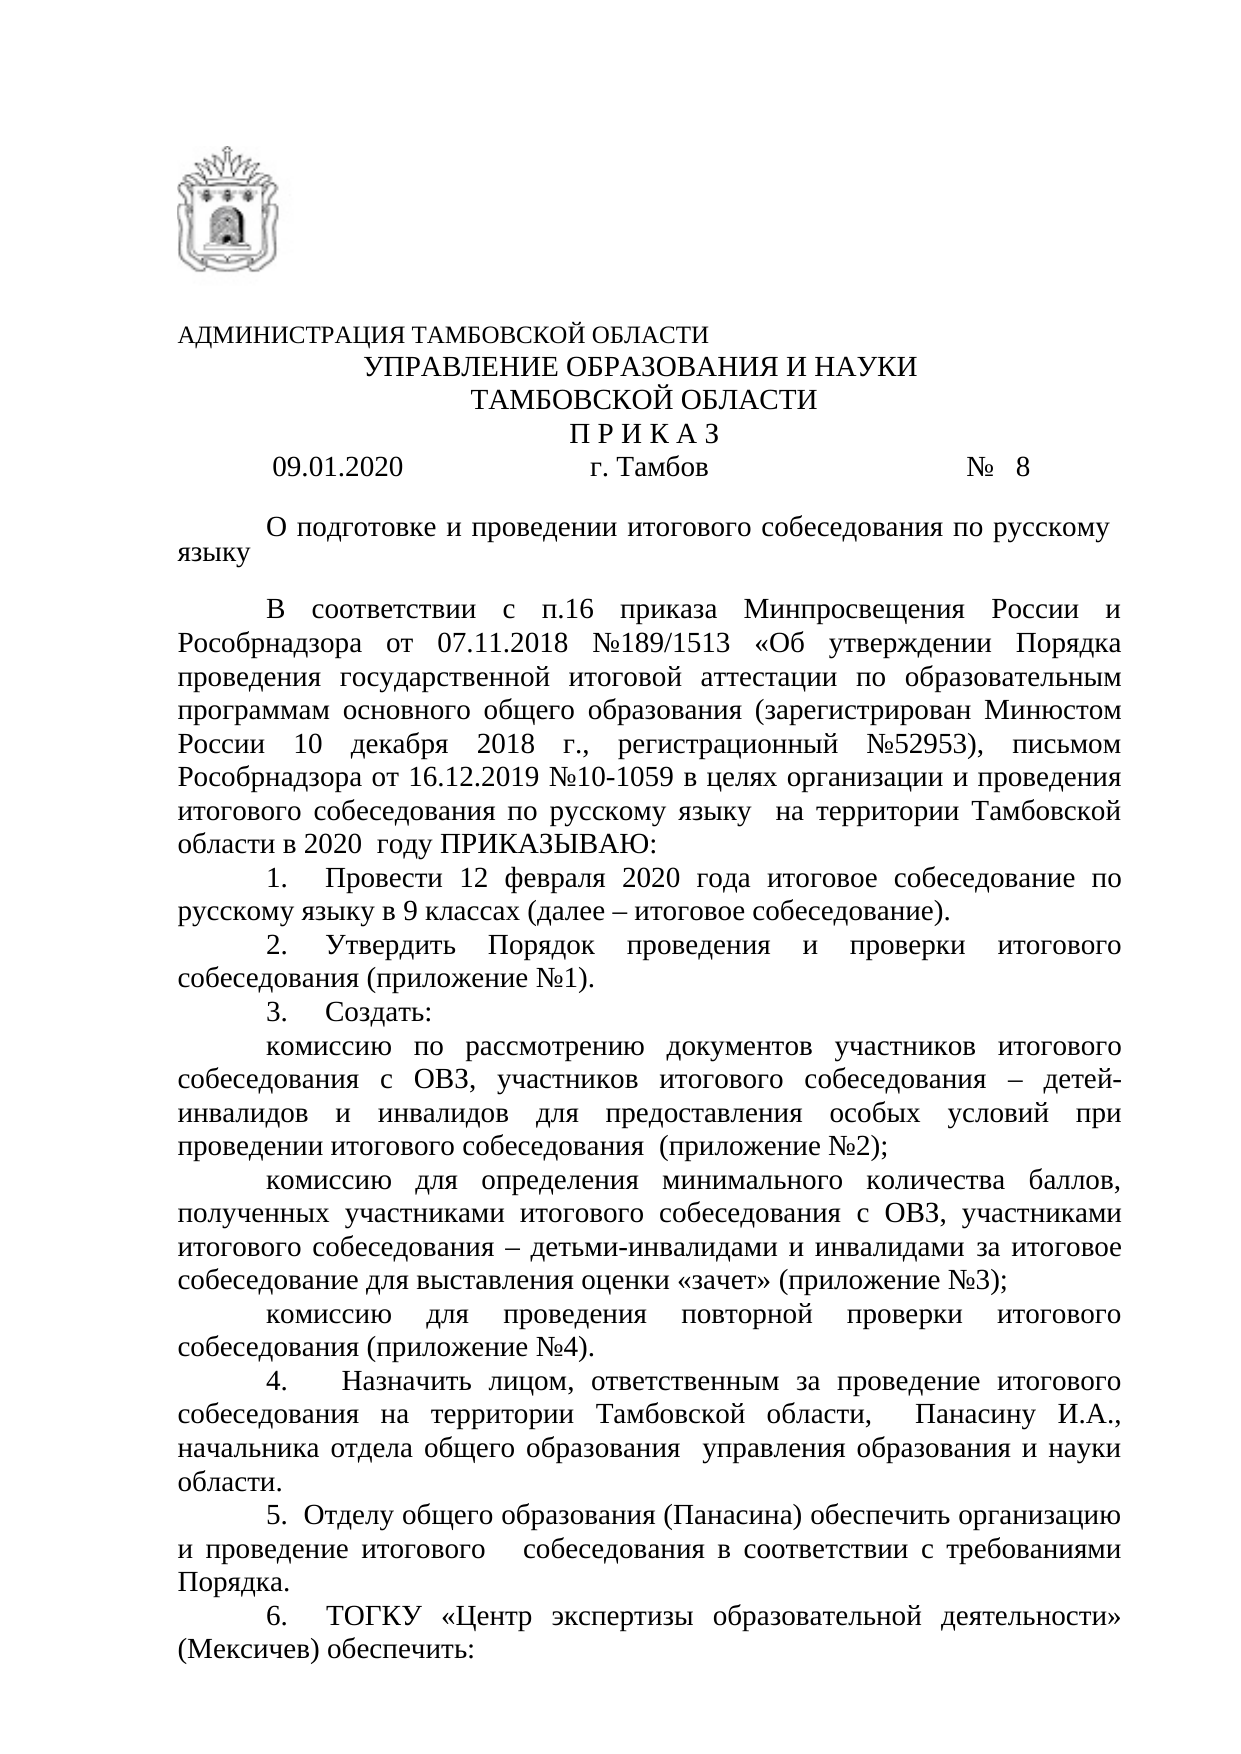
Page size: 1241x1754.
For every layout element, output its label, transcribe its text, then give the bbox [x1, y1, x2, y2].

picture [177, 146, 310, 309]
table_header № 8 [834, 450, 1122, 517]
table_header АДМИНИСТРАЦИЯ ТАМБОВСКОЙ ОБЛАСТИ УПРАВЛЕНИЕ ОБРАЗОВАНИЯ И НАУКИ ТАМБОВСКОЙ ОБЛАСТИ П Р И К А З О подготовке и проведении итогового собеседования по русскому языку В соответствии с п.16 приказа Минпросвещения России и Рособрнадзора от 07.11.2018 №189/1513 «Об утверждении Порядка проведения государственной итоговой аттестации по образовательным программам основного общего образования (зарегистрирован Минюстом России 10 декабря 2018 г., регистрационный №52953), письмом Рособрнадзора от 16.12.2019 №10-1059 в целях организации и проведения итогового собеседования по русскому языку на территории Тамбовской области в 2020 году ПРИКАЗЫВАЮ: Провести 12 февраля 2020 года итоговое собеседование по русскому языку в 9 классах (далее – итоговое собеседование). Утвердить Порядок проведения и проверки итогового собеседования (приложение №1). Создать: комиссию по рассмотрению документов участников итогового собеседования с ОВЗ, участников итогового собеседования – детей-инвалидов и инвалидов для предоставления особых условий при проведении итогового собеседования (приложение №2); комиссию для определения минимального количества баллов, полученных участниками итогового собеседования с ОВЗ, участниками итогового собеседования – детьми-инвалидами и инвалидами за итоговое собеседование для выставления оценки «зачет» (приложение №3); комиссию для проведения повторной проверки итогового собеседования (приложение №4). Назначить лицом, ответственным за проведение итогового собеседования на территории Тамбовской области, Панасину И.А., начальника отдела общего образования управления образования и науки области. 5. Отделу общего образования (Панасина) обеспечить организацию и проведение итогового собеседования в соответствии с требованиями Порядка. 6. ТОГКУ «Центр экспертизы образовательной деятельности» (Мексичев) обеспечить: [166, 146, 1122, 1665]
table_header 09.01.2020 [177, 450, 506, 517]
table_header г. Тамбов [506, 450, 834, 517]
